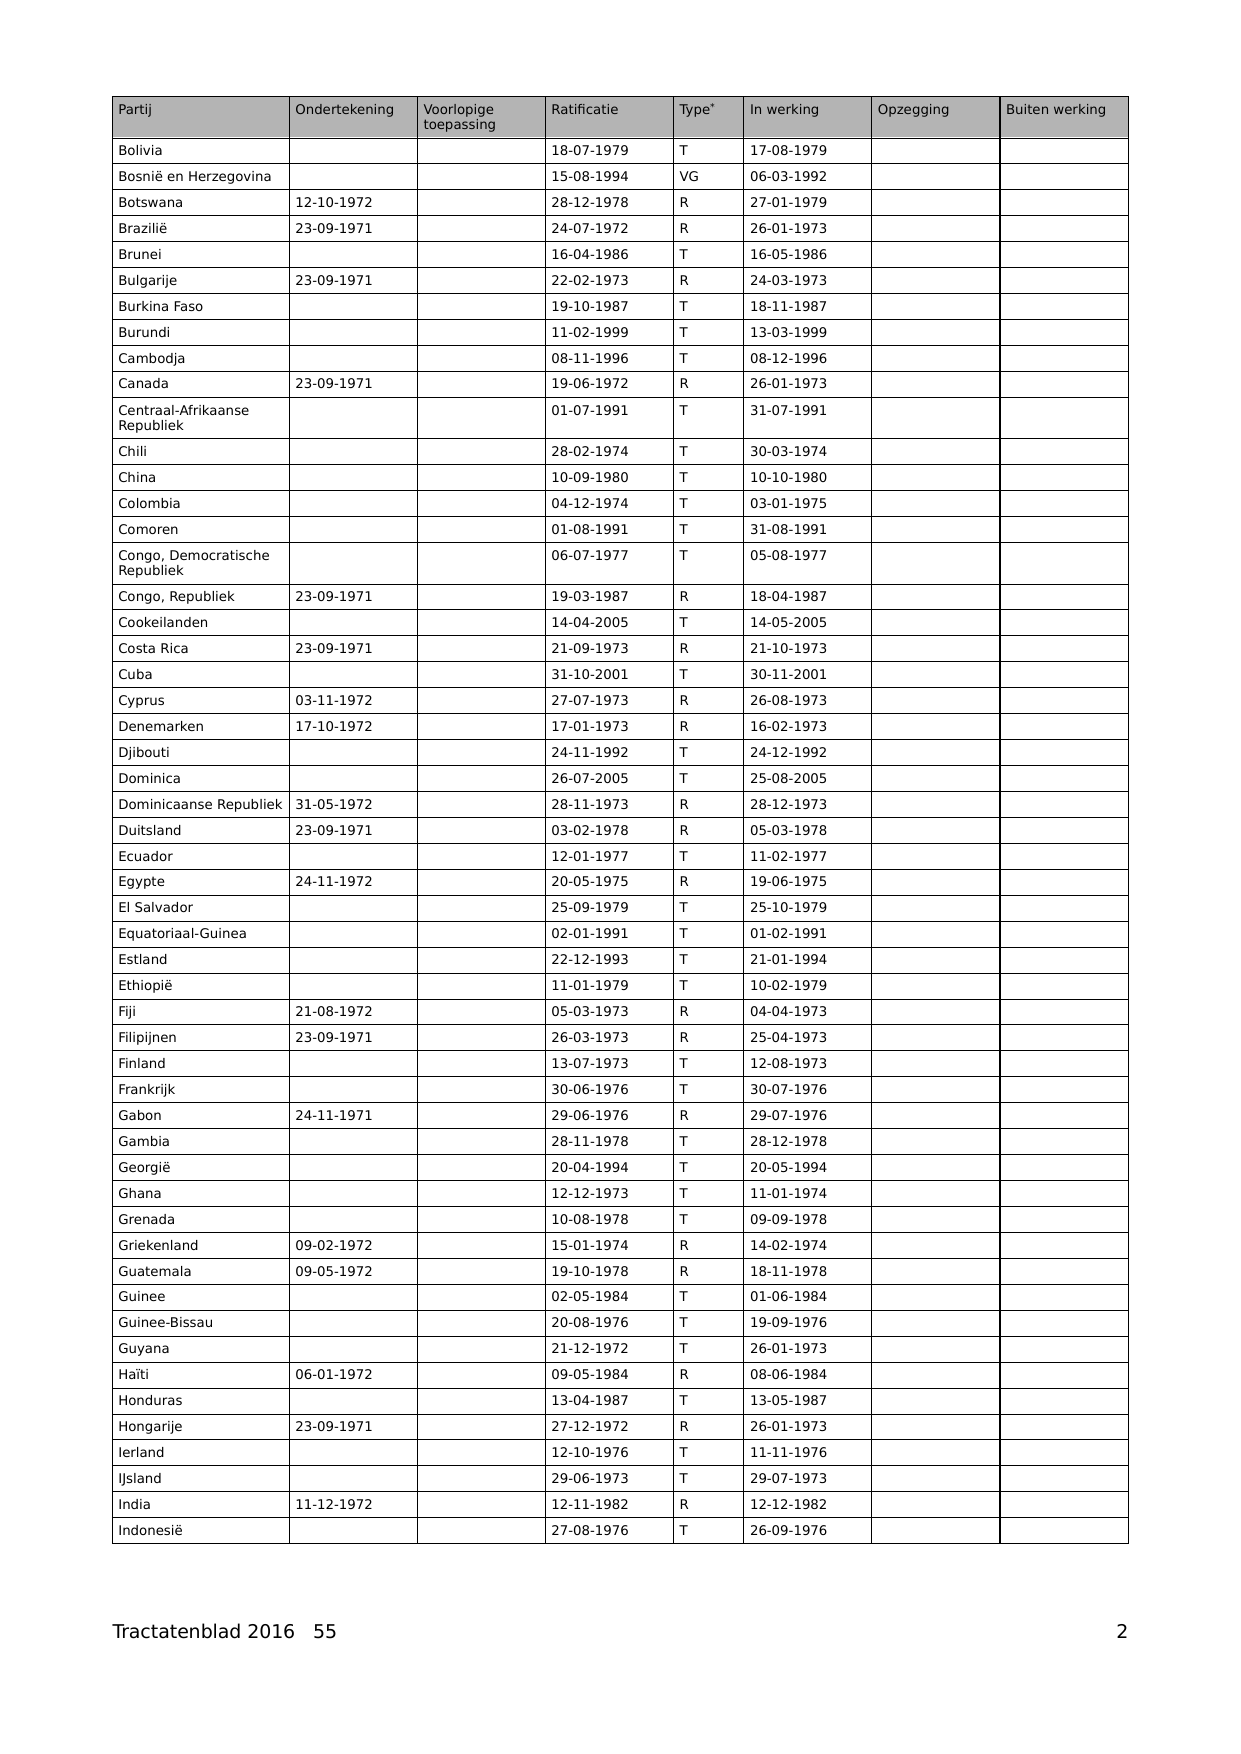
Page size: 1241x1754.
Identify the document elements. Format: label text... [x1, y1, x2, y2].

table_cell 28-11-1978 [546, 1129, 673, 1154]
table_cell [418, 1155, 545, 1180]
table_header Voorlopige toepassing [418, 97, 545, 137]
table_cell [290, 1181, 417, 1206]
table_cell 12-11-1982 [546, 1492, 673, 1517]
table_cell Honduras [113, 1389, 289, 1413]
table_cell [418, 896, 545, 921]
table_cell [1001, 1051, 1128, 1076]
table_cell [872, 896, 999, 921]
table_cell [290, 1129, 417, 1154]
table_cell [872, 294, 999, 319]
table_cell 12-08-1973 [744, 1051, 871, 1076]
table_cell 22-12-1993 [546, 948, 673, 972]
table_cell [418, 844, 545, 869]
table_cell [1001, 190, 1128, 215]
table_cell [1001, 268, 1128, 293]
table_cell [1001, 1518, 1128, 1543]
table_cell [290, 346, 417, 371]
table_header Opzegging [872, 97, 999, 137]
table_cell Botswana [113, 190, 289, 215]
table_cell India [113, 1492, 289, 1517]
table_cell 03-02-1978 [546, 818, 673, 843]
table_cell 12-01-1977 [546, 844, 673, 869]
table_cell 29-06-1976 [546, 1103, 673, 1128]
table_header Type* [674, 97, 743, 137]
table_cell 12-12-1982 [744, 1492, 871, 1517]
table_cell [872, 766, 999, 791]
table_cell [1001, 1077, 1128, 1102]
table_cell [290, 1051, 417, 1076]
table_cell 05-03-1978 [744, 818, 871, 843]
table_cell [1001, 766, 1128, 791]
table_cell [1001, 465, 1128, 490]
table_cell T [674, 1129, 743, 1154]
table_cell [872, 398, 999, 438]
table_cell [290, 439, 417, 464]
table_cell [872, 1233, 999, 1258]
table_cell [1001, 585, 1128, 609]
table_cell [418, 543, 545, 583]
table_cell [418, 1103, 545, 1128]
table_cell China [113, 465, 289, 490]
table_cell 03-01-1975 [744, 491, 871, 516]
table_cell Dominica [113, 766, 289, 791]
table_cell 26-08-1973 [744, 688, 871, 713]
table_header In werking [744, 97, 871, 137]
table_cell [1001, 922, 1128, 947]
table_cell T [674, 1207, 743, 1232]
table_cell [872, 491, 999, 516]
table_cell 16-04-1986 [546, 242, 673, 267]
table_cell [1001, 320, 1128, 345]
table_cell R [674, 792, 743, 817]
table_cell [290, 896, 417, 921]
table_cell 31-10-2001 [546, 662, 673, 687]
table_cell 12-12-1973 [546, 1181, 673, 1206]
table_cell Cambodja [113, 346, 289, 371]
table_cell [872, 1337, 999, 1362]
table_cell 16-02-1973 [744, 714, 871, 739]
table_cell [290, 662, 417, 687]
table_cell [418, 662, 545, 687]
table_cell [872, 320, 999, 345]
table_cell 27-12-1972 [546, 1415, 673, 1439]
table_cell [418, 1181, 545, 1206]
table_cell [872, 1311, 999, 1336]
table_cell [418, 346, 545, 371]
table_cell [290, 398, 417, 438]
table_cell [418, 740, 545, 765]
table_cell Guinee-Bissau [113, 1311, 289, 1336]
table_cell Egypte [113, 870, 289, 895]
table_header Buiten werking [1001, 97, 1128, 137]
table_cell [418, 714, 545, 739]
table_cell Guatemala [113, 1259, 289, 1284]
table_cell 11-01-1974 [744, 1181, 871, 1206]
table_cell 01-06-1984 [744, 1285, 871, 1310]
table_cell 19-10-1978 [546, 1259, 673, 1284]
table_cell IJsland [113, 1466, 289, 1491]
table_cell Ecuador [113, 844, 289, 869]
table_cell [872, 714, 999, 739]
table_cell T [674, 346, 743, 371]
table_cell [872, 1440, 999, 1465]
table_cell Equatoriaal-Guinea [113, 922, 289, 947]
table_cell [418, 1311, 545, 1336]
table_cell [872, 216, 999, 241]
table_cell 12-10-1972 [290, 190, 417, 215]
table_cell R [674, 216, 743, 241]
table_cell Bolivia [113, 139, 289, 163]
table_header Partij [113, 97, 289, 137]
table_cell R [674, 636, 743, 661]
table_cell [872, 585, 999, 609]
table_cell 28-12-1978 [744, 1129, 871, 1154]
table_cell [1001, 398, 1128, 438]
table_cell [872, 1000, 999, 1024]
table_cell [872, 1466, 999, 1491]
table_cell Fiji [113, 1000, 289, 1024]
table_cell [418, 1259, 545, 1284]
table_cell R [674, 1233, 743, 1258]
table_cell [290, 1337, 417, 1362]
table_cell 19-10-1987 [546, 294, 673, 319]
table_cell 04-04-1973 [744, 1000, 871, 1024]
table_cell T [674, 1518, 743, 1543]
table_cell 13-03-1999 [744, 320, 871, 345]
table_cell [872, 1155, 999, 1180]
table_cell 20-05-1994 [744, 1155, 871, 1180]
table_cell Brunei [113, 242, 289, 267]
table_cell [290, 543, 417, 583]
table_cell 22-02-1973 [546, 268, 673, 293]
table_cell 18-11-1987 [744, 294, 871, 319]
table_cell [872, 610, 999, 635]
table_cell Georgië [113, 1155, 289, 1180]
table_cell 27-08-1976 [546, 1518, 673, 1543]
table_cell 31-08-1991 [744, 517, 871, 542]
table_cell 27-07-1973 [546, 688, 673, 713]
table_cell T [674, 1311, 743, 1336]
table_cell [872, 792, 999, 817]
table_cell 20-05-1975 [546, 870, 673, 895]
table_cell [872, 268, 999, 293]
table_cell R [674, 1259, 743, 1284]
table_cell T [674, 1077, 743, 1102]
table_cell 19-09-1976 [744, 1311, 871, 1336]
table_cell Burundi [113, 320, 289, 345]
table_cell Duitsland [113, 818, 289, 843]
table_cell [1001, 1207, 1128, 1232]
table_cell T [674, 439, 743, 464]
table_cell [290, 948, 417, 972]
table_cell [290, 1285, 417, 1310]
table_cell [418, 139, 545, 163]
table_cell T [674, 1466, 743, 1491]
table_cell [872, 1051, 999, 1076]
table_cell [1001, 372, 1128, 397]
table_cell 13-05-1987 [744, 1389, 871, 1413]
table_cell [872, 164, 999, 189]
table_cell [872, 1415, 999, 1439]
table_cell [290, 242, 417, 267]
table_cell [418, 792, 545, 817]
table_cell [418, 1518, 545, 1543]
table_cell 25-09-1979 [546, 896, 673, 921]
table_cell [418, 268, 545, 293]
table_cell [290, 491, 417, 516]
table_cell [418, 491, 545, 516]
table_cell Costa Rica [113, 636, 289, 661]
table_cell Dominicaanse Republiek [113, 792, 289, 817]
table_cell 23-09-1971 [290, 636, 417, 661]
table_cell 30-11-2001 [744, 662, 871, 687]
table_cell 11-12-1972 [290, 1492, 417, 1517]
table_cell Brazilië [113, 216, 289, 241]
table_cell 24-11-1971 [290, 1103, 417, 1128]
table_cell [872, 844, 999, 869]
table_cell R [674, 1103, 743, 1128]
table_cell [418, 1233, 545, 1258]
table_cell 21-12-1972 [546, 1337, 673, 1362]
table_cell 01-07-1991 [546, 398, 673, 438]
table_cell Finland [113, 1051, 289, 1076]
table_cell 28-11-1973 [546, 792, 673, 817]
table_cell [872, 974, 999, 998]
table_cell [872, 439, 999, 464]
table_cell T [674, 1155, 743, 1180]
table_cell T [674, 740, 743, 765]
table_cell R [674, 585, 743, 609]
table_cell T [674, 320, 743, 345]
table_cell [1001, 818, 1128, 843]
table_cell [872, 372, 999, 397]
table_cell [418, 1285, 545, 1310]
table_cell 28-12-1978 [546, 190, 673, 215]
table_cell R [674, 818, 743, 843]
table_cell 15-08-1994 [546, 164, 673, 189]
table_cell [872, 1181, 999, 1206]
table_cell [872, 1207, 999, 1232]
table_cell 14-04-2005 [546, 610, 673, 635]
table_cell Cyprus [113, 688, 289, 713]
table_cell Congo, Democratische Republiek [113, 543, 289, 583]
table_cell [1001, 896, 1128, 921]
table_cell [872, 1492, 999, 1517]
table_cell 28-12-1973 [744, 792, 871, 817]
table_cell Denemarken [113, 714, 289, 739]
table_cell 28-02-1974 [546, 439, 673, 464]
table_cell [290, 1155, 417, 1180]
table_cell 09-05-1972 [290, 1259, 417, 1284]
table_cell R [674, 1363, 743, 1387]
table_cell [290, 740, 417, 765]
table_cell 26-07-2005 [546, 766, 673, 791]
table_cell 24-12-1992 [744, 740, 871, 765]
table_cell T [674, 610, 743, 635]
table_cell [872, 636, 999, 661]
table_cell Bosnië en Herzegovina [113, 164, 289, 189]
table_cell [1001, 1492, 1128, 1517]
table_cell 11-02-1977 [744, 844, 871, 869]
table_cell [290, 320, 417, 345]
table_cell [290, 1518, 417, 1543]
table_cell [418, 1415, 545, 1439]
table_cell [418, 1389, 545, 1413]
table_cell [290, 1077, 417, 1102]
table_cell 14-05-2005 [744, 610, 871, 635]
table_cell [418, 1000, 545, 1024]
table_cell 23-09-1971 [290, 216, 417, 241]
table_cell 10-09-1980 [546, 465, 673, 490]
table_cell Comoren [113, 517, 289, 542]
table_cell 25-08-2005 [744, 766, 871, 791]
table_cell 23-09-1971 [290, 1025, 417, 1050]
table_cell Ghana [113, 1181, 289, 1206]
table_cell [872, 242, 999, 267]
table_cell [1001, 740, 1128, 765]
table_cell 13-07-1973 [546, 1051, 673, 1076]
table_cell Frankrijk [113, 1077, 289, 1102]
table_cell 18-07-1979 [546, 139, 673, 163]
table_cell [1001, 1233, 1128, 1258]
table_cell Guinee [113, 1285, 289, 1310]
table_cell [418, 870, 545, 895]
table_cell [1001, 1337, 1128, 1362]
table_cell [418, 439, 545, 464]
table_cell [872, 948, 999, 972]
table_cell [1001, 1000, 1128, 1024]
table_cell 24-11-1972 [290, 870, 417, 895]
table_cell T [674, 662, 743, 687]
table_cell [872, 465, 999, 490]
table_cell [1001, 714, 1128, 739]
table_cell 26-01-1973 [744, 372, 871, 397]
table_cell R [674, 1415, 743, 1439]
table_cell [872, 1129, 999, 1154]
table_cell Haïti [113, 1363, 289, 1387]
table_cell T [674, 922, 743, 947]
table_cell 10-02-1979 [744, 974, 871, 998]
table_cell 06-07-1977 [546, 543, 673, 583]
table_cell 05-08-1977 [744, 543, 871, 583]
table_cell VG [674, 164, 743, 189]
table_cell R [674, 190, 743, 215]
table_cell [872, 1285, 999, 1310]
table_cell [418, 164, 545, 189]
table_cell Canada [113, 372, 289, 397]
table_cell [872, 688, 999, 713]
table_cell R [674, 268, 743, 293]
table_cell T [674, 294, 743, 319]
table_cell Filipijnen [113, 1025, 289, 1050]
table_cell R [674, 688, 743, 713]
table_cell 18-04-1987 [744, 585, 871, 609]
table_cell [290, 1440, 417, 1465]
table_cell Bulgarije [113, 268, 289, 293]
table_cell [418, 190, 545, 215]
table_cell 26-01-1973 [744, 216, 871, 241]
table_cell 30-03-1974 [744, 439, 871, 464]
table_cell Hongarije [113, 1415, 289, 1439]
table_cell [418, 1207, 545, 1232]
table_cell 11-11-1976 [744, 1440, 871, 1465]
table_cell 08-11-1996 [546, 346, 673, 371]
table_cell [1001, 870, 1128, 895]
table_cell [872, 870, 999, 895]
table_cell [872, 139, 999, 163]
table_cell [1001, 439, 1128, 464]
table_cell [1001, 1311, 1128, 1336]
table_cell 26-03-1973 [546, 1025, 673, 1050]
table_cell [418, 242, 545, 267]
table_cell 19-03-1987 [546, 585, 673, 609]
table_cell [290, 139, 417, 163]
table_cell [1001, 517, 1128, 542]
table_cell [872, 1363, 999, 1387]
table_cell [418, 1337, 545, 1362]
table_cell [418, 974, 545, 998]
table_cell 02-01-1991 [546, 922, 673, 947]
table_cell [1001, 1389, 1128, 1413]
table_cell [290, 922, 417, 947]
table_cell [418, 585, 545, 609]
table_cell [1001, 1466, 1128, 1491]
table_cell [418, 610, 545, 635]
table_cell Gambia [113, 1129, 289, 1154]
table_cell [418, 465, 545, 490]
table_cell [418, 1440, 545, 1465]
table_cell 17-01-1973 [546, 714, 673, 739]
table_cell T [674, 1337, 743, 1362]
table_cell 05-03-1973 [546, 1000, 673, 1024]
table_cell R [674, 1025, 743, 1050]
table_cell [418, 1025, 545, 1050]
table_cell [290, 517, 417, 542]
table_cell 26-01-1973 [744, 1415, 871, 1439]
table_cell [1001, 1155, 1128, 1180]
table_cell [418, 372, 545, 397]
table_cell [290, 1466, 417, 1491]
table_cell 04-12-1974 [546, 491, 673, 516]
table_cell Colombia [113, 491, 289, 516]
table_cell 08-06-1984 [744, 1363, 871, 1387]
table_cell Gabon [113, 1103, 289, 1128]
table_cell T [674, 517, 743, 542]
table_cell [418, 636, 545, 661]
table_cell [1001, 844, 1128, 869]
table_cell [418, 320, 545, 345]
table_cell 21-08-1972 [290, 1000, 417, 1024]
table_cell [290, 1207, 417, 1232]
table_cell 03-11-1972 [290, 688, 417, 713]
table_cell [1001, 1181, 1128, 1206]
table_cell [1001, 792, 1128, 817]
table_cell [290, 610, 417, 635]
table_cell [1001, 164, 1128, 189]
table_cell R [674, 1000, 743, 1024]
table_cell 08-12-1996 [744, 346, 871, 371]
table_cell [872, 517, 999, 542]
table_cell [1001, 1415, 1128, 1439]
table_cell T [674, 491, 743, 516]
table_cell T [674, 766, 743, 791]
table_cell 17-08-1979 [744, 139, 871, 163]
table_cell Ethiopië [113, 974, 289, 998]
table_header Ratificatie [546, 97, 673, 137]
table_cell R [674, 714, 743, 739]
table_cell [872, 1025, 999, 1050]
table_cell [1001, 1103, 1128, 1128]
table_cell [290, 974, 417, 998]
table_cell [1001, 636, 1128, 661]
table_cell [1001, 294, 1128, 319]
table_cell 25-10-1979 [744, 896, 871, 921]
table_cell Cookeilanden [113, 610, 289, 635]
table_cell [872, 922, 999, 947]
table_cell 19-06-1972 [546, 372, 673, 397]
table_cell 26-09-1976 [744, 1518, 871, 1543]
table_cell [418, 766, 545, 791]
table_cell [290, 294, 417, 319]
table_cell 30-06-1976 [546, 1077, 673, 1102]
table_cell T [674, 844, 743, 869]
table_cell [1001, 139, 1128, 163]
table_cell [418, 1129, 545, 1154]
table_cell Indonesië [113, 1518, 289, 1543]
table_cell 01-08-1991 [546, 517, 673, 542]
table_cell [418, 517, 545, 542]
table_cell 02-05-1984 [546, 1285, 673, 1310]
table_cell Burkina Faso [113, 294, 289, 319]
table_cell T [674, 1285, 743, 1310]
table_cell [290, 844, 417, 869]
table_cell T [674, 543, 743, 583]
table_cell [1001, 948, 1128, 972]
table_cell 09-02-1972 [290, 1233, 417, 1258]
table_cell [418, 1466, 545, 1491]
table_cell Estland [113, 948, 289, 972]
table_cell 14-02-1974 [744, 1233, 871, 1258]
table_cell [872, 740, 999, 765]
table_cell [290, 766, 417, 791]
table_cell [418, 398, 545, 438]
table_cell [872, 1103, 999, 1128]
table_cell 01-02-1991 [744, 922, 871, 947]
table_cell Chili [113, 439, 289, 464]
table_cell 15-01-1974 [546, 1233, 673, 1258]
table_cell Congo, Republiek [113, 585, 289, 609]
table_cell T [674, 896, 743, 921]
table_cell R [674, 372, 743, 397]
table_cell T [674, 948, 743, 972]
table_cell Griekenland [113, 1233, 289, 1258]
table_cell T [674, 139, 743, 163]
table_cell [1001, 1440, 1128, 1465]
table_cell 24-03-1973 [744, 268, 871, 293]
table_cell [1001, 1259, 1128, 1284]
table_cell [1001, 1285, 1128, 1310]
table_cell T [674, 242, 743, 267]
table_cell [872, 190, 999, 215]
table_cell 10-08-1978 [546, 1207, 673, 1232]
table_cell [418, 294, 545, 319]
table_cell 16-05-1986 [744, 242, 871, 267]
table_header Ondertekening [290, 97, 417, 137]
table_cell [872, 346, 999, 371]
table_cell [418, 688, 545, 713]
table_cell 21-09-1973 [546, 636, 673, 661]
table_cell [418, 1363, 545, 1387]
table_cell [418, 1051, 545, 1076]
table_cell 23-09-1971 [290, 818, 417, 843]
table_cell 09-09-1978 [744, 1207, 871, 1232]
table_cell [872, 543, 999, 583]
table_cell 25-04-1973 [744, 1025, 871, 1050]
table_cell 11-02-1999 [546, 320, 673, 345]
table_cell [1001, 688, 1128, 713]
table_cell 31-07-1991 [744, 398, 871, 438]
table_cell [1001, 974, 1128, 998]
table_cell 27-01-1979 [744, 190, 871, 215]
table_cell Grenada [113, 1207, 289, 1232]
table_cell Djibouti [113, 740, 289, 765]
table_cell Cuba [113, 662, 289, 687]
table_cell 09-05-1984 [546, 1363, 673, 1387]
table_cell T [674, 398, 743, 438]
table_cell [872, 662, 999, 687]
table_cell T [674, 1440, 743, 1465]
table_cell 21-10-1973 [744, 636, 871, 661]
table_cell 23-09-1971 [290, 372, 417, 397]
table_cell 31-05-1972 [290, 792, 417, 817]
table_cell R [674, 870, 743, 895]
table_cell 17-10-1972 [290, 714, 417, 739]
table_cell [290, 1389, 417, 1413]
table_cell R [674, 1492, 743, 1517]
table_cell 23-09-1971 [290, 585, 417, 609]
table_cell [872, 1077, 999, 1102]
table_cell 19-06-1975 [744, 870, 871, 895]
table_cell 20-04-1994 [546, 1155, 673, 1180]
table_cell 18-11-1978 [744, 1259, 871, 1284]
table_cell 29-07-1976 [744, 1103, 871, 1128]
table_cell 10-10-1980 [744, 465, 871, 490]
table_cell [418, 922, 545, 947]
table_cell [1001, 543, 1128, 583]
table_cell [1001, 662, 1128, 687]
table_cell 21-01-1994 [744, 948, 871, 972]
table_cell [418, 1077, 545, 1102]
table_cell 12-10-1976 [546, 1440, 673, 1465]
table_cell [418, 1492, 545, 1517]
table_cell 13-04-1987 [546, 1389, 673, 1413]
table_cell T [674, 465, 743, 490]
table_cell 26-01-1973 [744, 1337, 871, 1362]
table_cell T [674, 1181, 743, 1206]
table_cell [1001, 610, 1128, 635]
table_cell 23-09-1971 [290, 1415, 417, 1439]
table_cell [290, 164, 417, 189]
table_cell [418, 818, 545, 843]
table_cell 20-08-1976 [546, 1311, 673, 1336]
table_cell [1001, 346, 1128, 371]
table_cell 11-01-1979 [546, 974, 673, 998]
table_cell Ierland [113, 1440, 289, 1465]
table_cell [872, 1518, 999, 1543]
table_cell Centraal-Afrikaanse Republiek [113, 398, 289, 438]
table_cell [1001, 1129, 1128, 1154]
table_cell [290, 465, 417, 490]
table_cell Guyana [113, 1337, 289, 1362]
table_cell [1001, 216, 1128, 241]
table_cell [1001, 242, 1128, 267]
table_cell [418, 216, 545, 241]
table_cell [1001, 1363, 1128, 1387]
table_cell T [674, 1051, 743, 1076]
table_cell [872, 818, 999, 843]
table_cell [872, 1259, 999, 1284]
table_cell [290, 1311, 417, 1336]
table_cell 24-07-1972 [546, 216, 673, 241]
table_cell [872, 1389, 999, 1413]
table_cell 29-06-1973 [546, 1466, 673, 1491]
table_cell 30-07-1976 [744, 1077, 871, 1102]
table_cell 06-01-1972 [290, 1363, 417, 1387]
table_cell [1001, 491, 1128, 516]
table_cell T [674, 974, 743, 998]
table_cell 29-07-1973 [744, 1466, 871, 1491]
table_cell [1001, 1025, 1128, 1050]
table_cell T [674, 1389, 743, 1413]
table_cell [418, 948, 545, 972]
table_cell 06-03-1992 [744, 164, 871, 189]
table_cell El Salvador [113, 896, 289, 921]
table_cell 23-09-1971 [290, 268, 417, 293]
table_cell 24-11-1992 [546, 740, 673, 765]
